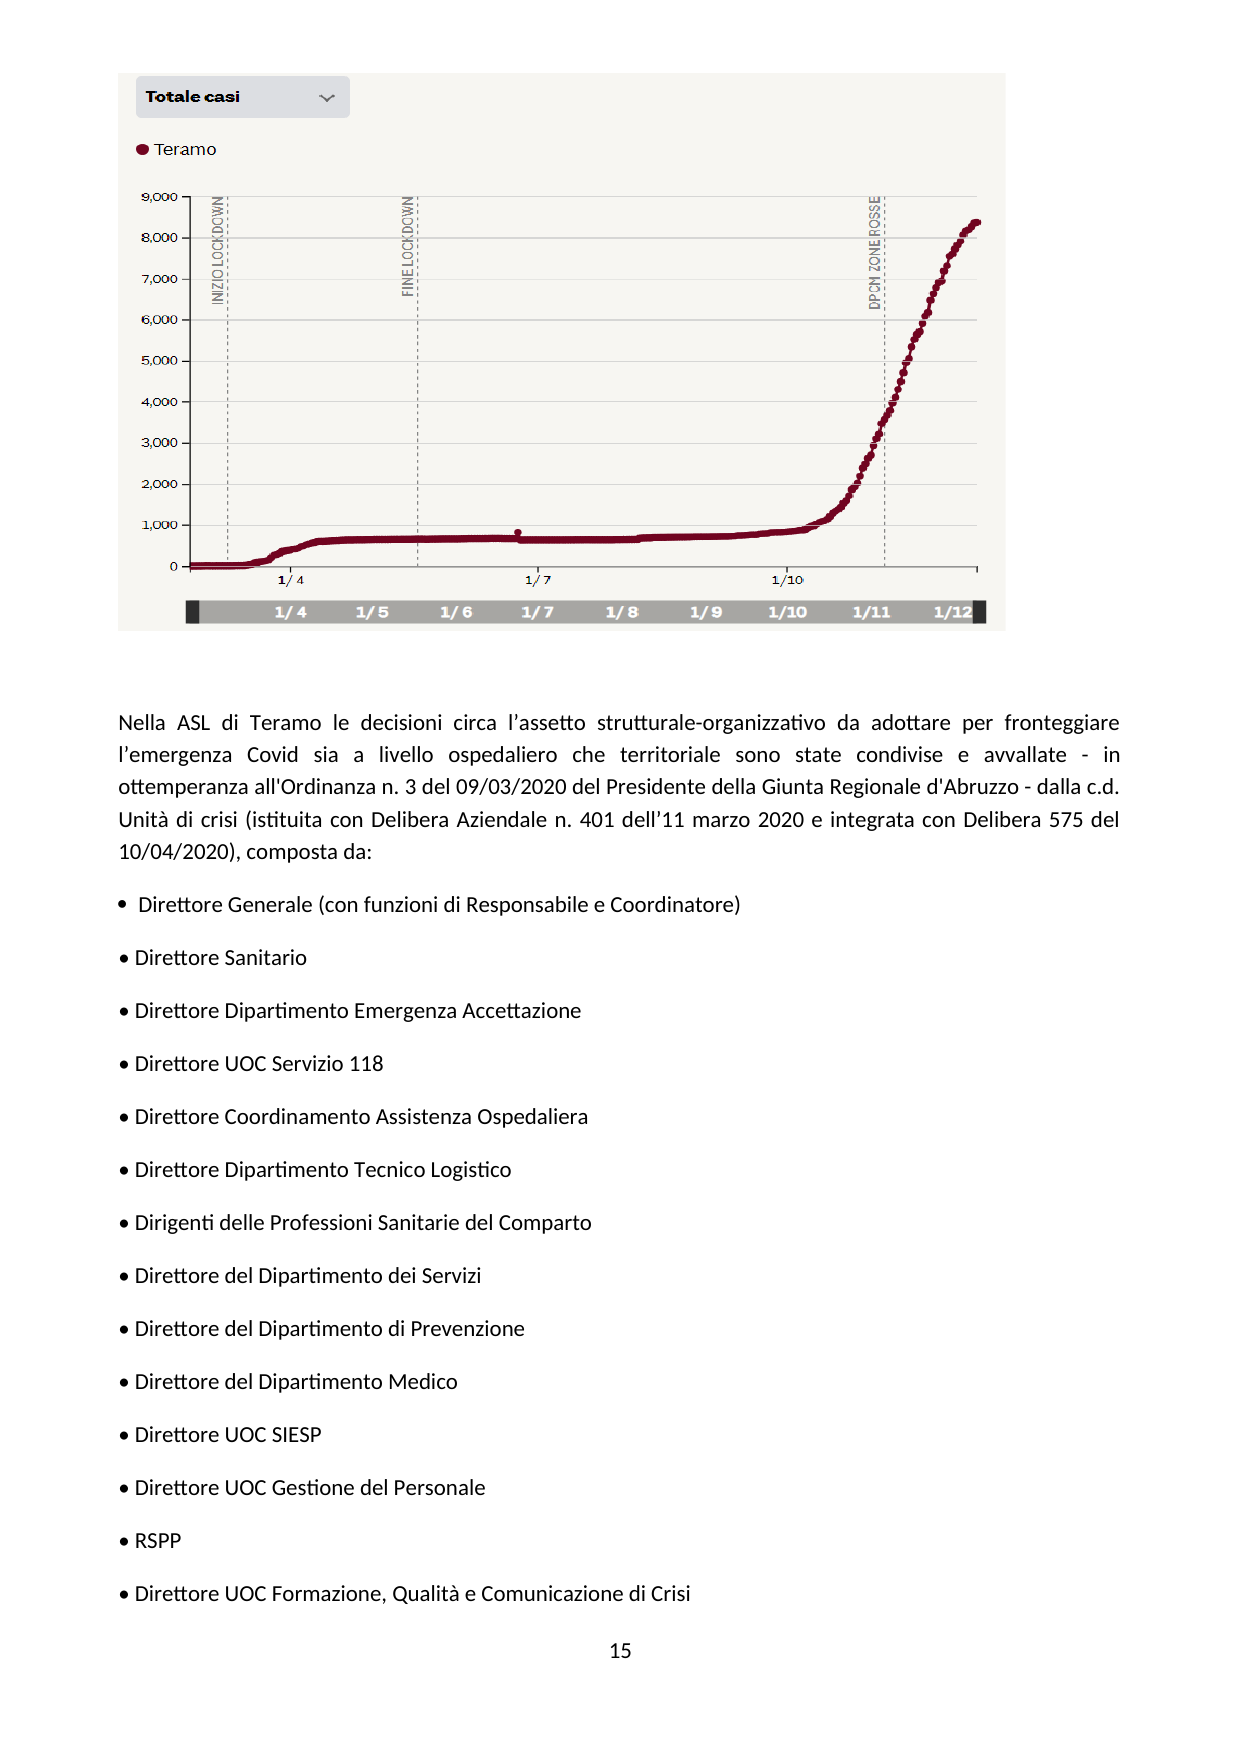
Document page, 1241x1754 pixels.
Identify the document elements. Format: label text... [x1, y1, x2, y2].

text • Direttore Sanitario [118, 943, 1122, 971]
list Direttore Generale (con funzioni di Responsabile e Coordinatore) [118, 890, 1122, 918]
text • Direttore UOC SIESP [118, 1420, 1122, 1448]
text • Direttore del Dipartimento di Prevenzione [118, 1314, 1122, 1342]
text • Dirigenti delle Professioni Sanitarie del Comparto [118, 1208, 1122, 1236]
text • Direttore Dipartimento Emergenza Accettazione [118, 996, 1122, 1024]
text • Direttore del Dipartimento dei Servizi [118, 1261, 1122, 1289]
text • Direttore Dipartimento Tecnico Logistico [118, 1155, 1122, 1183]
text Nella ASL di Teramo le decisioni circa l’assetto strutturale-organizzativo da adottare per fronteggiare l’emergenza Covid sia a livello ospedaliero che territoriale sono state condivise e avvallate - in ottemperanza all'Ordinanza n. 3 del 09/03/2020 del Presidente della Giunta Regionale d'Abruzzo - dalla c.d. Unità di crisi (istituita con Delibera Aziendale n. 401 dell’11 marzo 2020 e integrata con Delibera 575 del 10/04/2020), composta da: [118, 708, 1122, 865]
text • Direttore del Dipartimento Medico [118, 1367, 1122, 1395]
text • Direttore UOC Formazione, Qualità e Comunicazione di Crisi [118, 1579, 1122, 1607]
text • Direttore Coordinamento Assistenza Ospedaliera [118, 1102, 1122, 1130]
text • Direttore UOC Servizio 118 [118, 1049, 1122, 1077]
text • RSPP [118, 1526, 1122, 1554]
text • Direttore UOC Gestione del Personale [118, 1473, 1122, 1501]
